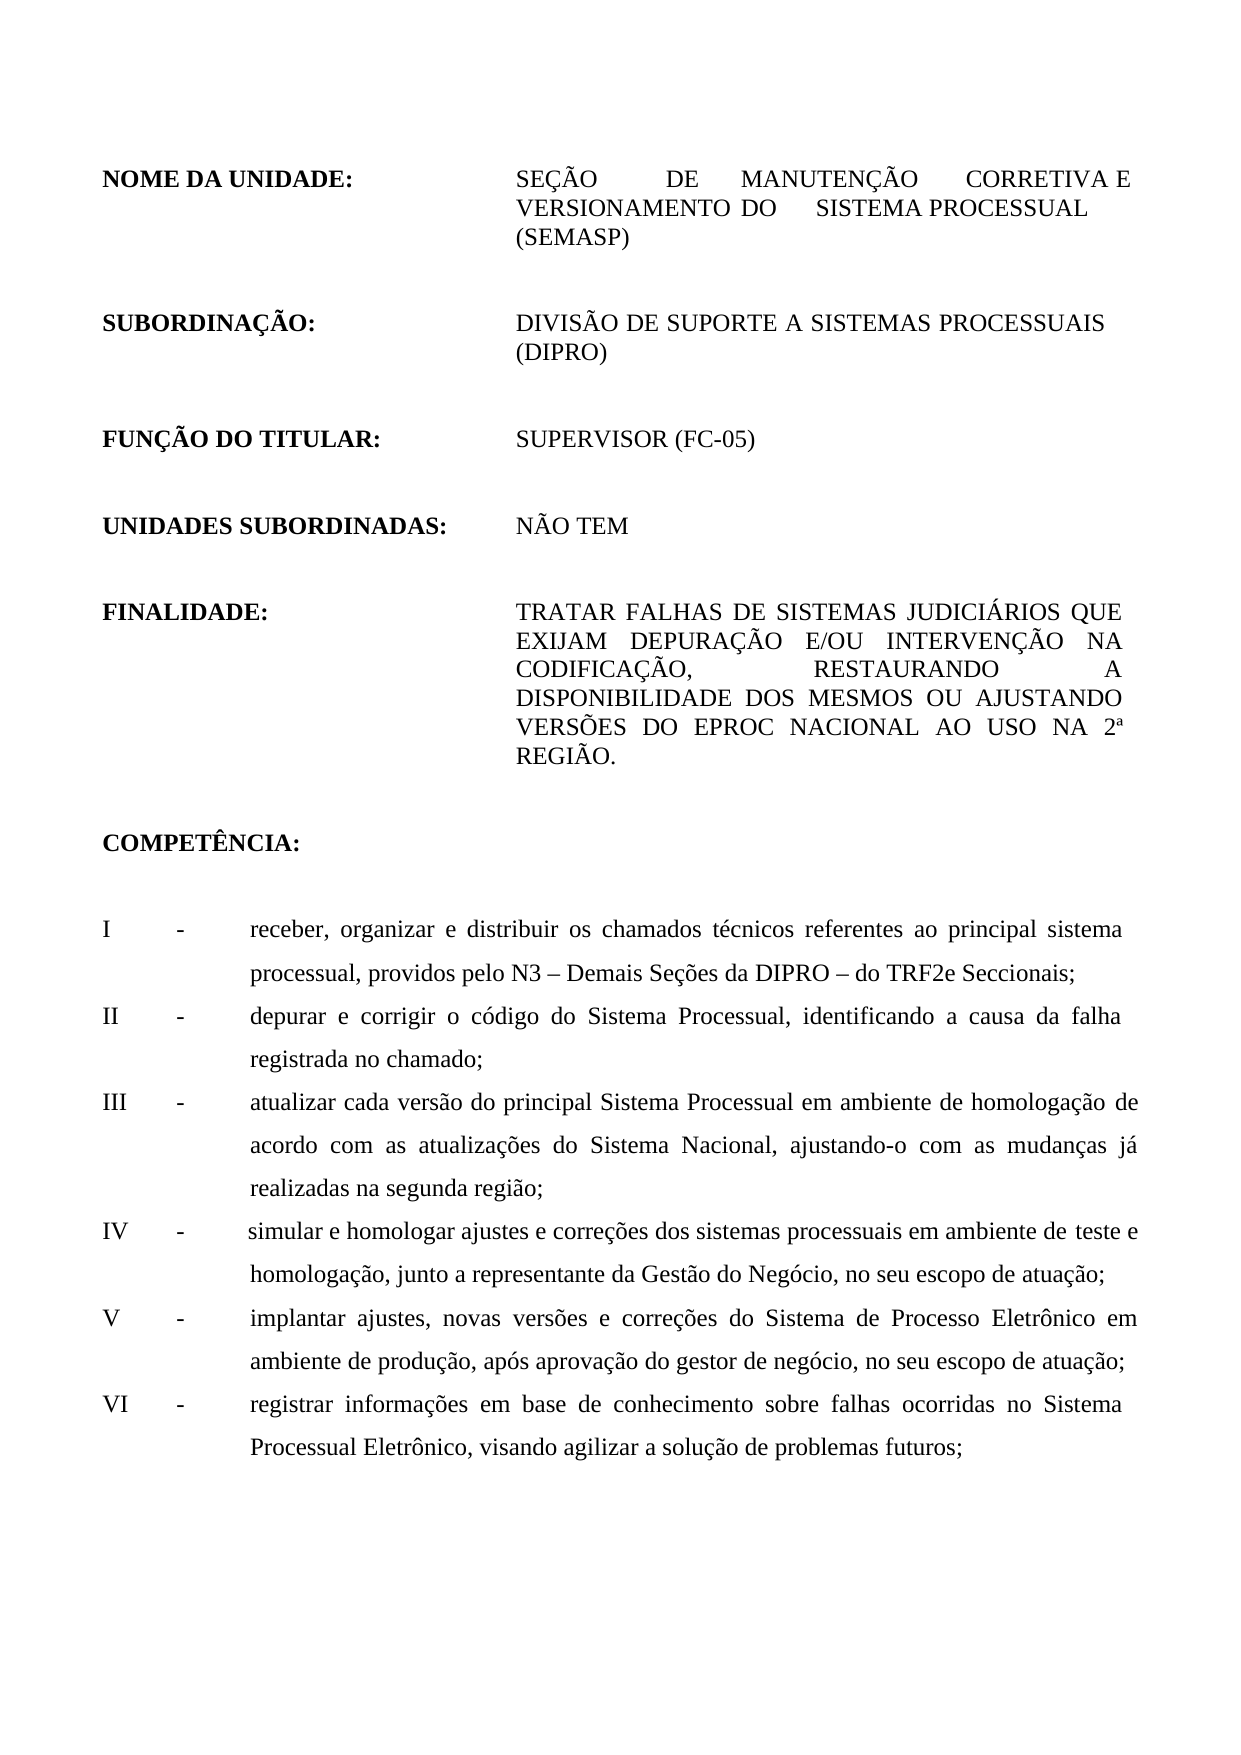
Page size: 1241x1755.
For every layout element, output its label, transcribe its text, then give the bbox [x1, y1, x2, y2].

list - simular e homologar ajustes e correções dos sistemas processuais em ambiente de teste e homologação, junto a representante da Gestão do Negócio, no seu escopo de atuação; [102, 1216, 1138, 1288]
list - depurar e corrigir o código do Sistema Processual, identificando a causa da falha registrada no chamado; [102, 1001, 1123, 1073]
text NOME DA UNIDADE: SEÇÃO DE MANUTENÇÃO CORRETIVA E VERSIONAMENTO DO SISTEMA PROCESSUAL (SEMASP) [102, 164, 1138, 251]
list - receber, organizar e distribuir os chamados técnicos referentes ao principal sistema processual, providos pelo N3 – Demais Seções da DIPRO – do TRF2e Seccionais; [102, 914, 1123, 986]
text FINALIDADE: TRATAR FALHAS DE SISTEMAS JUDICIÁRIOS QUE EXIJAM DEPURAÇÃO E/OU INTERVENÇÃO NA CODIFICAÇÃO, RESTAURANDO A DISPONIBILIDADE DOS MESMOS OU AJUSTANDO VERSÕES DO EPROC NACIONAL AO USO NA 2ª REGIÃO. [102, 597, 1123, 769]
list - atualizar cada versão do principal Sistema Processual em ambiente de homologação de acordo com as atualizações do Sistema Nacional, ajustando-o com as mudanças já realizadas na segunda região; [102, 1087, 1138, 1202]
text SUBORDINAÇÃO: DIVISÃO DE SUPORTE A SISTEMAS PROCESSUAIS (DIPRO) [102, 308, 1138, 366]
text FUNÇÃO DO TITULAR: SUPERVISOR (FC-05) [102, 424, 1138, 453]
list - implantar ajustes, novas versões e correções do Sistema de Processo Eletrônico em ambiente de produção, após aprovação do gestor de negócio, no seu escopo de atuação; [102, 1303, 1138, 1374]
subtitle COMPETÊNCIA: [102, 828, 1138, 857]
list - registrar informações em base de conhecimento sobre falhas ocorridas no Sistema Processual Eletrônico, visando agilizar a solução de problemas futuros; [102, 1389, 1123, 1461]
text UNIDADES SUBORDINADAS: NÃO TEM [102, 511, 1138, 539]
